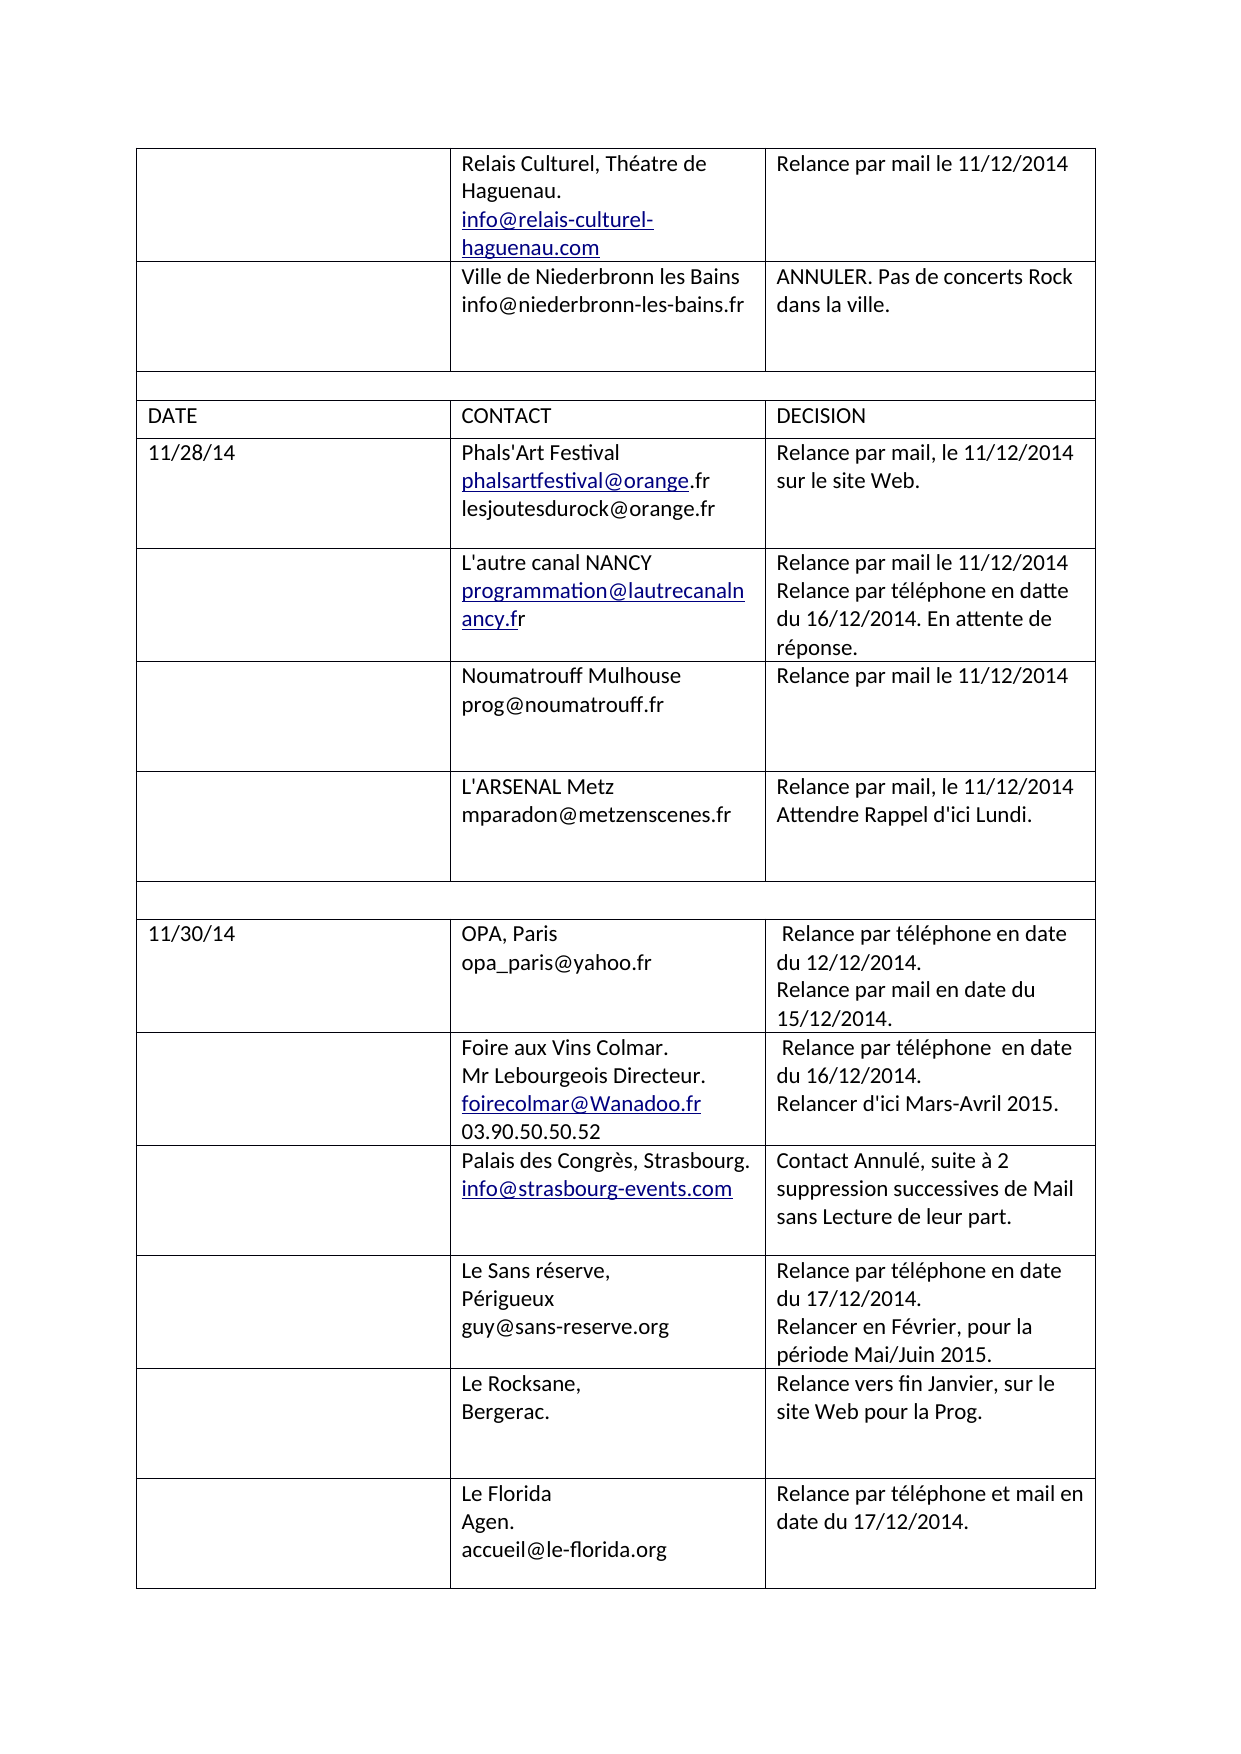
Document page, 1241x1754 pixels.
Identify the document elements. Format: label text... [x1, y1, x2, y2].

table_cell [137, 882, 1095, 918]
table_cell Relance vers fin Janvier, sur le site Web pour la Prog. [766, 1369, 1095, 1478]
table_cell Relance par mail le 11/12/2014 [766, 149, 1095, 261]
table_cell [137, 1146, 450, 1255]
table_cell OPA, Paris opa_paris@yahoo.fr [451, 920, 765, 1032]
table_cell [137, 1369, 450, 1478]
table_cell DECISION [766, 401, 1095, 437]
table_cell Relance par mail le 11/12/2014 [766, 662, 1095, 771]
table_cell Relais Culturel, Théatre de Haguenau. info@relais-culturel-haguenau.com [451, 149, 765, 261]
table_cell Relance par téléphone en date du 12/12/2014. Relance par mail en date du 15/12/2014. [766, 920, 1095, 1032]
table_cell Relance par mail, le 11/12/2014 Attendre Rappel d'ici Lundi. [766, 772, 1095, 881]
table_cell ANNULER. Pas de concerts Rock dans la ville. [766, 262, 1095, 371]
table_cell Le Florida Agen. accueil@le-florida.org [451, 1479, 765, 1588]
table_cell Relance par téléphone en date du 17/12/2014. Relancer en Février, pour la période Mai/Juin 2015. [766, 1256, 1095, 1368]
table_cell L'ARSENAL Metz mparadon@metzenscenes.fr [451, 772, 765, 881]
table_cell Noumatrouff Mulhouse prog@noumatrouff.fr [451, 662, 765, 771]
table_cell [137, 662, 450, 771]
table_cell [137, 1033, 450, 1145]
table_cell [137, 262, 450, 371]
table_cell Relance par téléphone et mail en date du 17/12/2014. [766, 1479, 1095, 1588]
table_cell Relance par mail, le 11/12/2014 sur le site Web. [766, 439, 1095, 547]
table_cell CONTACT [451, 401, 765, 437]
table_cell [137, 772, 450, 881]
table_cell [137, 1479, 450, 1588]
table_cell L'autre canal NANCY programmation@lautrecanalnancy.fr [451, 549, 765, 661]
table_cell Relance par mail le 11/12/2014 Relance par téléphone en datte du 16/12/2014. En attente de réponse. [766, 549, 1095, 661]
table_cell Foire aux Vins Colmar. Mr Lebourgeois Directeur. foirecolmar@Wanadoo.fr 03.90.50.50.52 [451, 1033, 765, 1145]
table_cell Le Rocksane, Bergerac. [451, 1369, 765, 1478]
table_cell Phals'Art Festival phalsartfestival@orange.fr lesjoutesdurock@orange.fr [451, 439, 765, 547]
table_cell [137, 549, 450, 661]
table_cell 28/11/14 [137, 439, 450, 547]
table_cell DATE [137, 401, 450, 437]
table_cell Ville de Niederbronn les Bains info@niederbronn-les-bains.fr [451, 262, 765, 371]
table_cell [137, 149, 450, 261]
table_cell 30/11/14 [137, 920, 450, 1032]
table_cell Palais des Congrès, Strasbourg. info@strasbourg-events.com [451, 1146, 765, 1255]
table_cell Relance par téléphone en date du 16/12/2014. Relancer d'ici Mars-Avril 2015. [766, 1033, 1095, 1145]
table_cell Contact Annulé, suite à 2 suppression successives de Mail sans Lecture de leur part. [766, 1146, 1095, 1255]
table_cell [137, 1256, 450, 1368]
table_cell Le Sans réserve, Périgueux guy@sans-reserve.org [451, 1256, 765, 1368]
table_cell [137, 372, 1095, 400]
